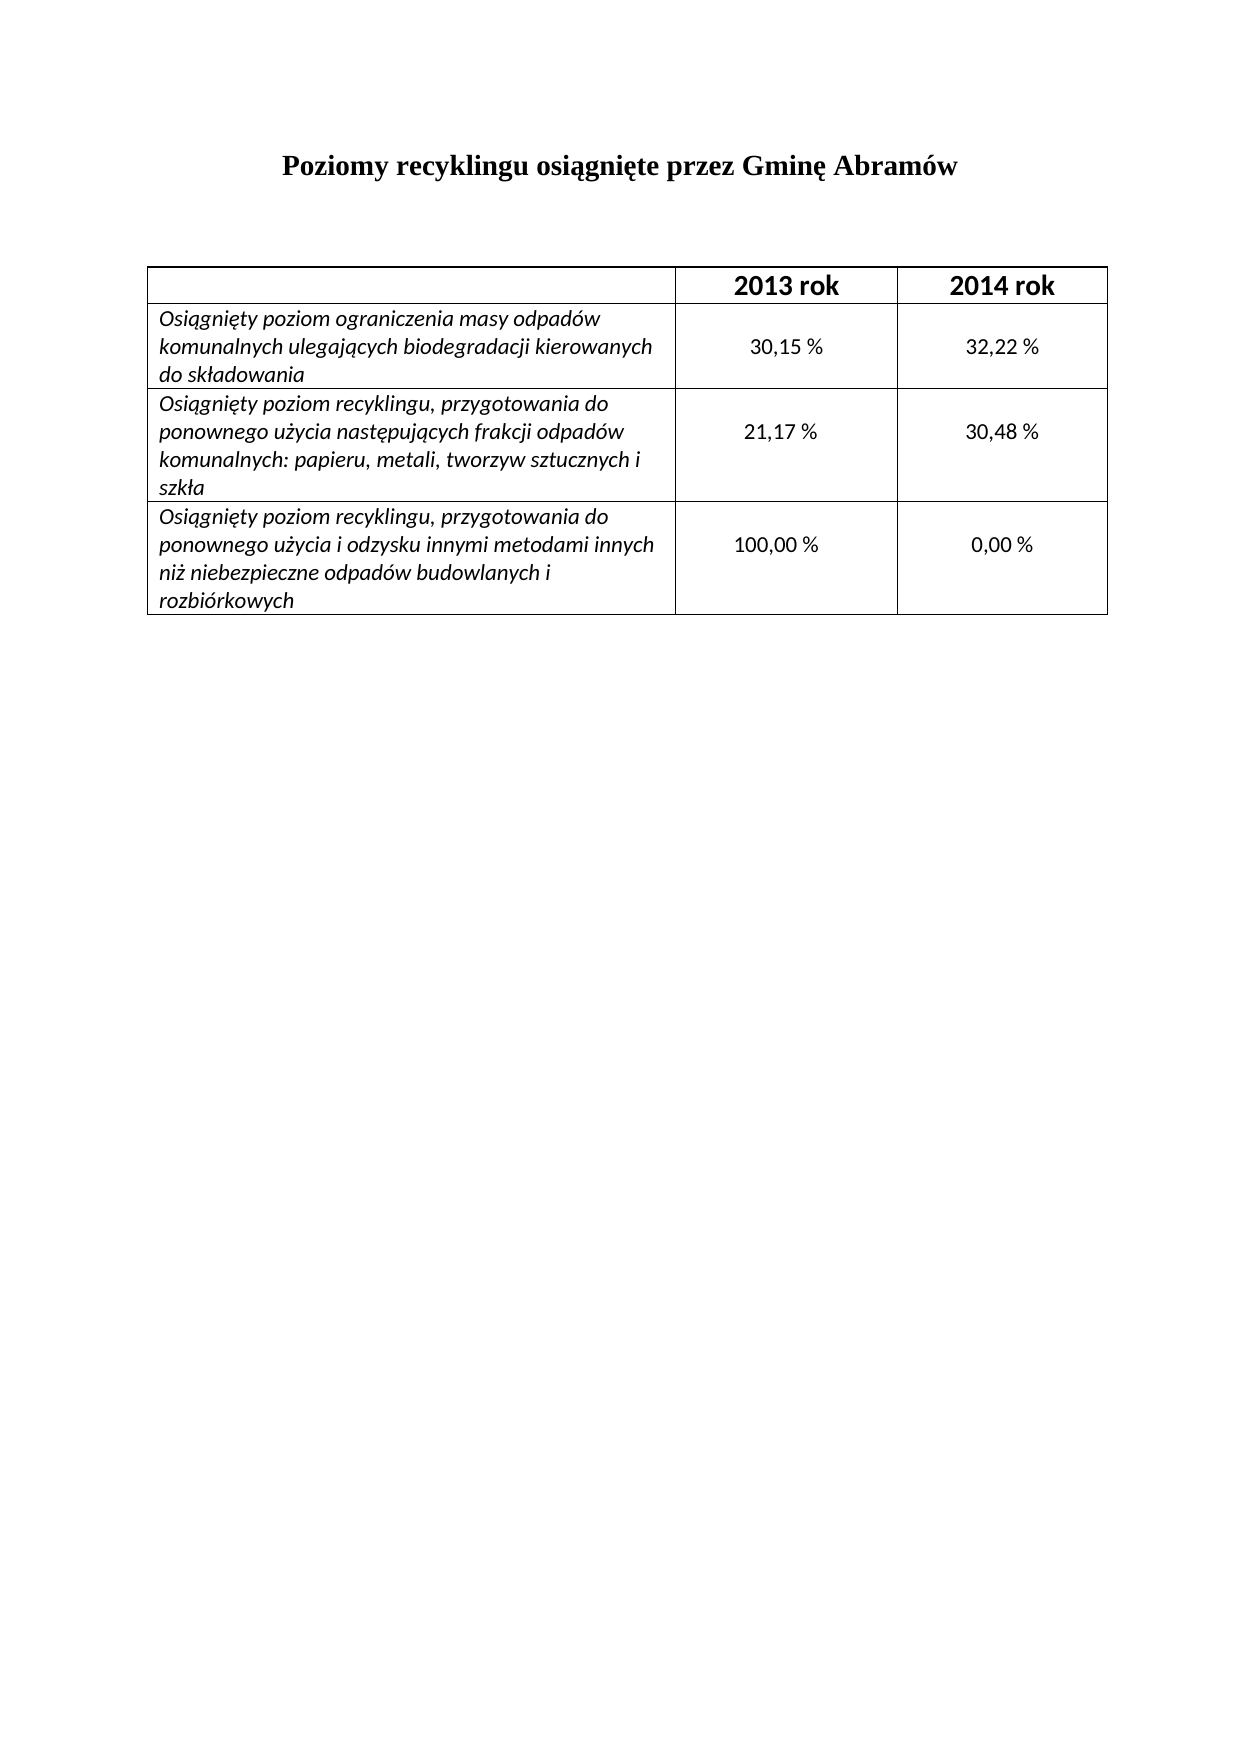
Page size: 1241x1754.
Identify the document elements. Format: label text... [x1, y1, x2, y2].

table_cell Osiągnięty poziom recyklingu, przygotowania do ponownego użycia i odzysku innymi metodami innych niż niebezpieczne odpadów budowlanych i rozbiórkowych [148, 502, 675, 614]
table_cell 100,00 % [676, 502, 897, 614]
table_header 2014 rok [898, 268, 1107, 303]
table_cell 30,48 % [898, 389, 1107, 501]
table_header 2013 rok [676, 268, 897, 303]
table_cell Osiągnięty poziom recyklingu, przygotowania do ponownego użycia następujących frakcji odpadów komunalnych: papieru, metali, tworzyw sztucznych i szkła [148, 389, 675, 501]
table_cell 0,00 % [898, 502, 1107, 614]
text Poziomy recyklingu osiągnięte przez Gminę Abramów [148, 148, 1093, 181]
table_cell Osiągnięty poziom ograniczenia masy odpadów komunalnych ulegających biodegradacji kierowanych do składowania [148, 304, 675, 388]
table_cell 21,17 % [676, 389, 897, 501]
table_cell 32,22 % [898, 304, 1107, 388]
table_header [148, 268, 675, 303]
table_cell 30,15 % [676, 304, 897, 388]
